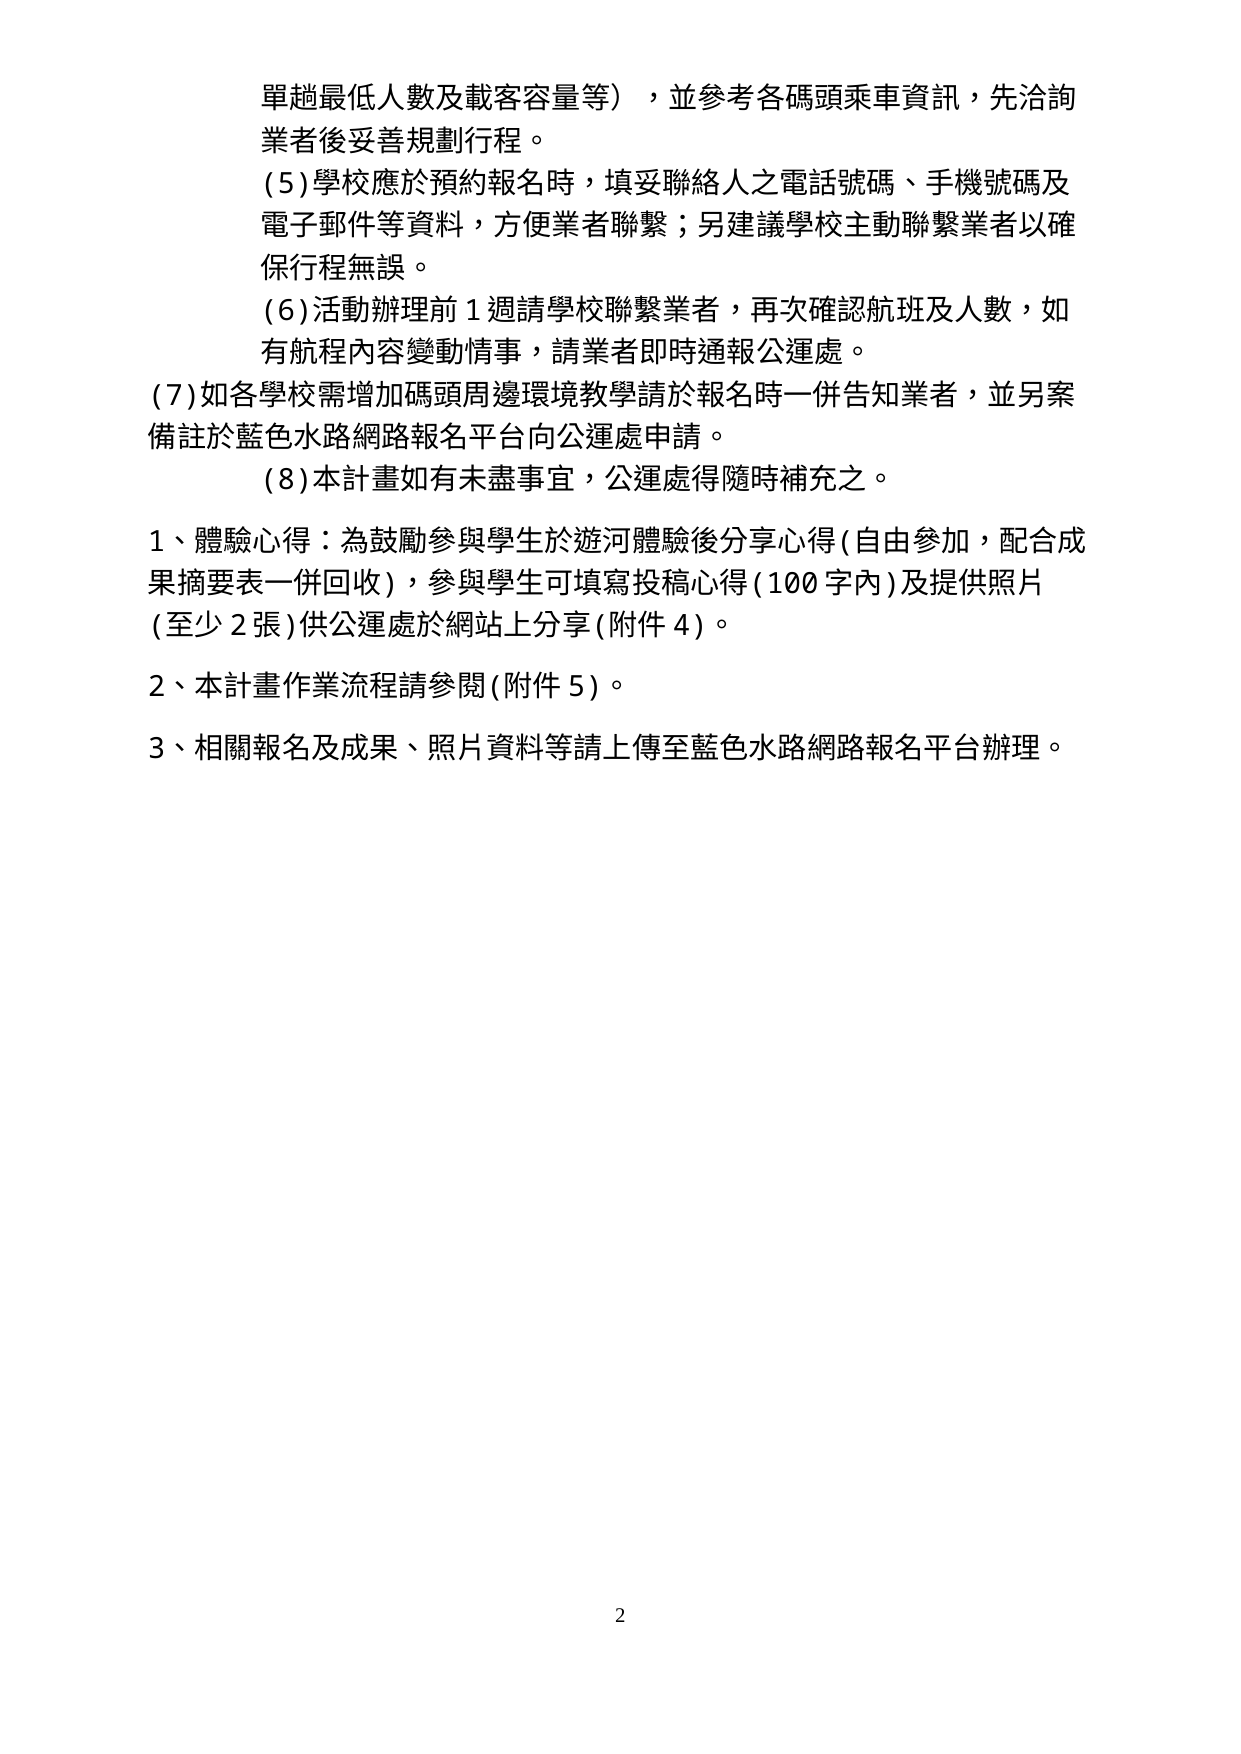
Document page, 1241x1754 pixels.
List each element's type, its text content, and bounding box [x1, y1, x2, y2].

list 相關報名及成果、照片資料等請上傳至藍色水路網路報名平台辦理。 [148, 724, 1092, 767]
list 如各學校需增加碼頭周邊環境教學請於報名時一併告知業者，並另案備註於藍色水路網路報名平台向公運處申請。 [148, 371, 1092, 456]
list 單趟最低人數及載客容量等），並參考各碼頭乘車資訊，先洽詢業者後妥善規劃行程。 [260, 75, 1092, 159]
list 學校應於預約報名時，填妥聯絡人之電話號碼、手機號碼及電子郵件等資料，方便業者聯繫；另建議學校主動聯繫業者以確保行程無誤。 [260, 159, 1092, 287]
list 活動辦理前1週請學校聯繫業者，再次確認航班及人數，如有航程內容變動情事，請業者即時通報公運處。 [260, 287, 1092, 371]
list 本計畫如有未盡事宜，公運處得隨時補充之。 [260, 456, 1092, 498]
list 體驗心得：為鼓勵參與學生於遊河體驗後分享心得(自由參加，配合成果摘要表一併回收)，參與學生可填寫投稿心得(100字內)及提供照片(至少2張)供公運處於網站上分享(附件4)。 [148, 517, 1092, 644]
list 本計畫作業流程請參閱(附件5)。 [148, 663, 1092, 705]
